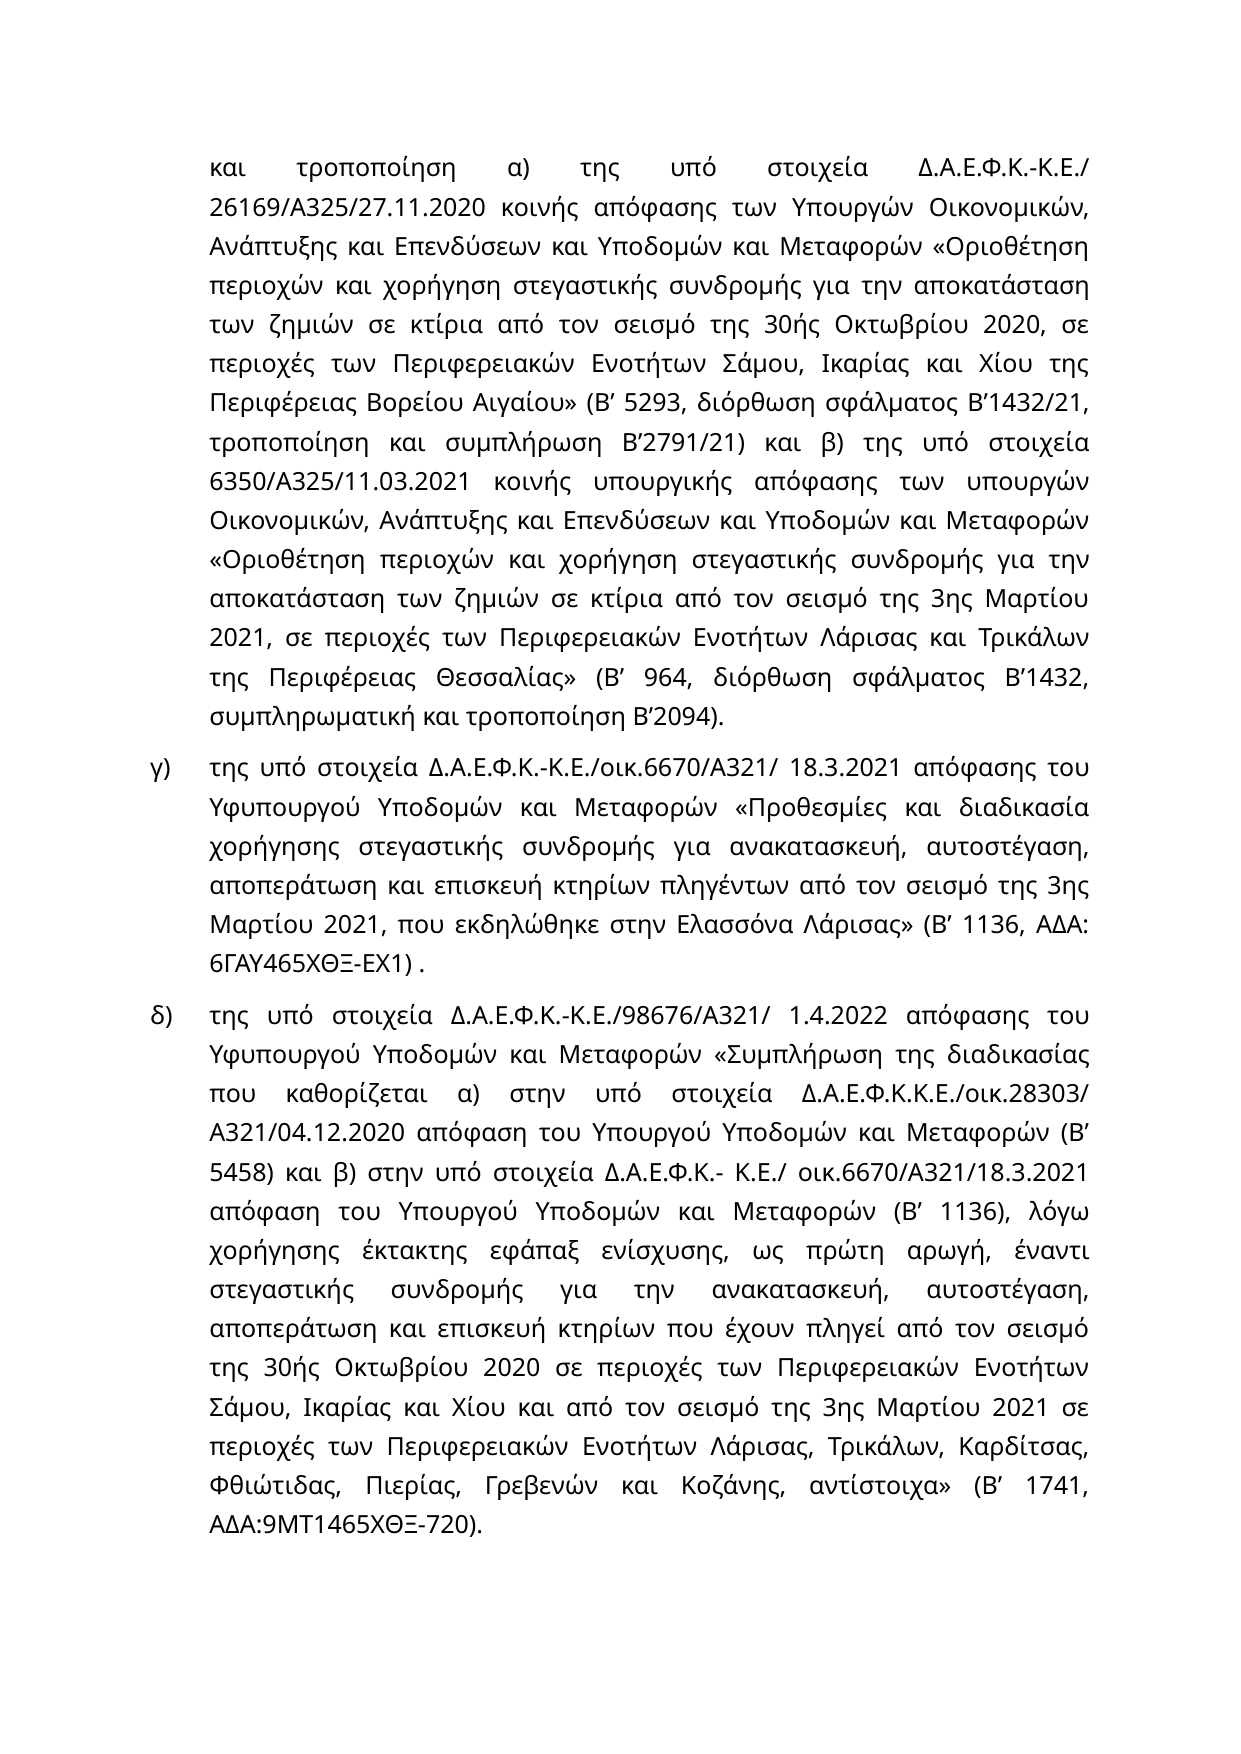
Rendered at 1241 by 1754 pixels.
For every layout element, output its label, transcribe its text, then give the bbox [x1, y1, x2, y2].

list γ) της υπό στοιχεία Δ.Α.Ε.Φ.Κ.-Κ.Ε./οικ.6670/Α321/ 18.3.2021 απόφασης του Υφυπουργού Υποδομών και Μεταφορών «Προθεσμίες και διαδικασία χορήγησης στεγαστικής συνδρομής για ανακατασκευή, αυτοστέγαση, αποπεράτωση και επισκευή κτηρίων πληγέντων από τον σεισμό της 3ης Μαρτίου 2021, που εκδηλώθηκε στην Ελασσόνα Λάρισας» (Β’ 1136, ΑΔΑ: 6ΓΑΥ465ΧΘΞ-ΕΧ1) . [150, 750, 1090, 980]
list και τροποποίηση α) της υπό στοιχεία Δ.Α.Ε.Φ.Κ.-Κ.Ε./ 26169/Α325/27.11.2020 κοινής απόφασης των Υπουργών Οικονομικών, Ανάπτυξης και Επενδύσεων και Υποδομών και Μεταφορών «Οριοθέτηση περιοχών και χορήγηση στεγαστικής συνδρομής για την αποκατάσταση των ζημιών σε κτίρια από τον σεισμό της 30ής Οκτωβρίου 2020, σε περιοχές των Περιφερειακών Ενοτήτων Σάμου, Ικαρίας και Χίου της Περιφέρειας Βορείου Αιγαίου» (Β’ 5293, διόρθωση σφάλματος Β’1432/21, τροποποίηση και συμπλήρωση Β’2791/21) και β) της υπό στοιχεία 6350/A325/11.03.2021 κοινής υπουργικής απόφασης των υπουργών Οικονομικών, Ανάπτυξης και Επενδύσεων και Υποδομών και Μεταφορών «Οριοθέτηση περιοχών και χορήγηση στεγαστικής συνδρομής για την αποκατάσταση των ζημιών σε κτίρια από τον σεισμό της 3ης Μαρτίου 2021, σε περιοχές των Περιφερειακών Ενοτήτων Λάρισας και Τρικάλων της Περιφέρειας Θεσσαλίας» (Β’ 964, διόρθωση σφάλματος Β’1432, συμπληρωματική και τροποποίηση Β’2094). [150, 150, 1090, 732]
list δ) της υπό στοιχεία Δ.Α.Ε.Φ.Κ.-Κ.Ε./98676/Α321/ 1.4.2022 απόφασης του Υφυπουργού Υποδομών και Μεταφορών «Συμπλήρωση της διαδικασίας που καθορίζεται α) στην υπό στοιχεία Δ.Α.Ε.Φ.Κ.Κ.Ε./οικ.28303/ Α321/04.12.2020 απόφαση του Υπουργού Υποδομών και Μεταφορών (Β’ 5458) και β) στην υπό στοιχεία Δ.Α.Ε.Φ.Κ.- Κ.Ε./ οικ.6670/Α321/18.3.2021 απόφαση του Υπουργού Υποδομών και Μεταφορών (Β’ 1136), λόγω χορήγησης έκτακτης εφάπαξ ενίσχυσης, ως πρώτη αρωγή, έναντι στεγαστικής συνδρομής για την ανακατασκευή, αυτοστέγαση, αποπεράτωση και επισκευή κτηρίων που έχουν πληγεί από τον σεισμό της 30ής Οκτωβρίου 2020 σε περιοχές των Περιφερειακών Ενοτήτων Σάμου, Ικαρίας και Χίου και από τον σεισμό της 3ης Μαρτίου 2021 σε περιοχές των Περιφερειακών Ενοτήτων Λάρισας, Τρικάλων, Καρδίτσας, Φθιώτιδας, Πιερίας, Γρεβενών και Κοζάνης, αντίστοιχα» (Β’ 1741, ΑΔΑ:9ΜΤ1465ΧΘΞ-720). [150, 997, 1090, 1541]
